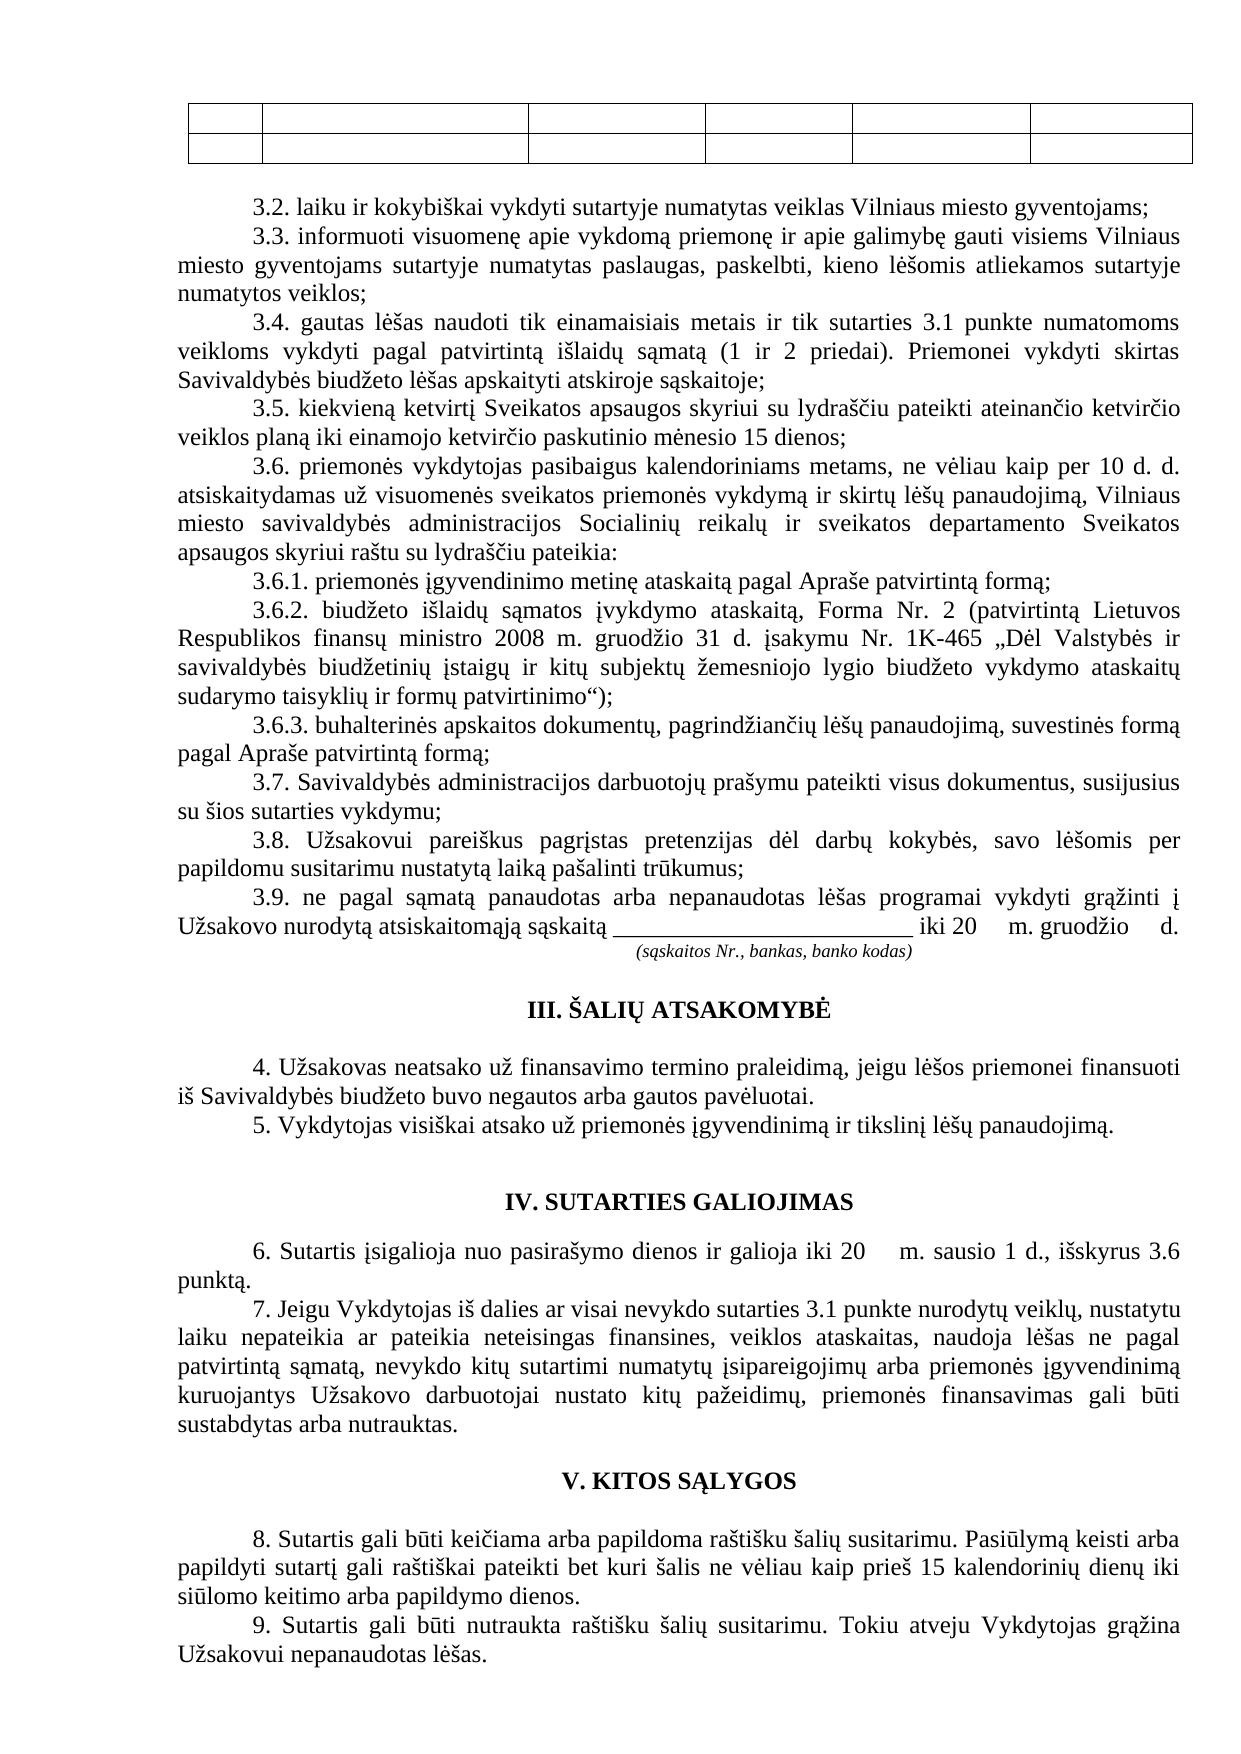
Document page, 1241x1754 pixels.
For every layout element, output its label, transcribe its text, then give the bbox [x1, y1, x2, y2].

text 3.5. kiekvieną ketvirtį Sveikatos apsaugos skyriui su lydraščiu pateikti ateinančio ketvirčio veiklos planą iki einamojo ketvirčio paskutinio mėnesio 15 dienos; [177, 393, 1181, 451]
text 3.9. ne pagal sąmatą panaudotas arba nepanaudotas lėšas programai vykdyti grąžinti į Užsakovo nurodytą atsiskaitomąją sąskaitą ________________________ iki 20 m. gruodžio d. [177, 882, 1181, 940]
text 6. Sutartis įsigalioja nuo pasirašymo dienos ir galioja iki 20 m. sausio 1 d., išskyrus 3.6 punktą. [177, 1236, 1181, 1294]
table_cell [1031, 104, 1192, 132]
table_cell [263, 134, 528, 162]
text 3.6. priemonės vykdytojas pasibaigus kalendoriniams metams, ne vėliau kaip per 10 d. d. atsiskaitydamas už visuomenės sveikatos priemonės vykdymą ir skirtų lėšų panaudojimą, Vilniaus miesto savivaldybės administracijos Socialinių reikalų ir sveikatos departamento Sveikatos apsaugos skyriui raštu su lydraščiu pateikia: [177, 451, 1181, 566]
table_cell [529, 104, 705, 132]
text 3.6.3. buhalterinės apskaitos dokumentų, pagrindžiančių lėšų panaudojimą, suvestinės formą pagal Apraše patvirtintą formą; [177, 710, 1181, 767]
text 3.3. informuoti visuomenę apie vykdomą priemonę ir apie galimybę gauti visiems Vilniaus miesto gyventojams sutartyje numatytas paslaugas, paskelbti, kieno lėšomis atliekamos sutartyje numatytos veiklos; [177, 221, 1181, 307]
text 3.8. Užsakovui pareiškus pagrįstas pretenzijas dėl darbų kokybės, savo lėšomis per papildomu susitarimu nustatytą laiką pašalinti trūkumus; [177, 825, 1181, 882]
text 9. Sutartis gali būti nutraukta raštišku šalių susitarimu. Tokiu atveju Vykdytojas grąžina Užsakovui nepanaudotas lėšas. [177, 1610, 1181, 1667]
text V. KITOS SĄLYGOS [177, 1466, 1181, 1495]
text 3.6.1. priemonės įgyvendinimo metinę ataskaitą pagal Apraše patvirtintą formą; [177, 566, 1181, 595]
text (sąskaitos Nr., bankas, banko kodas) [177, 940, 1181, 961]
text 3.4. gautas lėšas naudoti tik einamaisiais metais ir tik sutarties 3.1 punkte numatomoms veikloms vykdyti pagal patvirtintą išlaidų sąmatą (1 ir 2 priedai). Priemonei vykdyti skirtas Savivaldybės biudžeto lėšas apskaityti atskiroje sąskaitoje; [177, 307, 1181, 393]
table_cell [189, 104, 262, 132]
table_cell [529, 134, 705, 162]
text 8. Sutartis gali būti keičiama arba papildoma raštišku šalių susitarimu. Pasiūlymą keisti arba papildyti sutartį gali raštiškai pateikti bet kuri šalis ne vėliau kaip prieš 15 kalendorinių dienų iki siūlomo keitimo arba papildymo dienos. [177, 1524, 1181, 1610]
table_cell [706, 104, 852, 132]
text IV. SUTARTIES GALIOJIMAS [177, 1187, 1181, 1216]
table_cell [1031, 134, 1192, 162]
text 5. Vykdytojas visiškai atsako už priemonės įgyvendinimą ir tikslinį lėšų panaudojimą. [177, 1110, 1181, 1138]
table_cell [853, 134, 1030, 162]
text 3.7. Savivaldybės administracijos darbuotojų prašymu pateikti visus dokumentus, susijusius su šios sutarties vykdymu; [177, 767, 1181, 825]
text 3.2. laiku ir kokybiškai vykdyti sutartyje numatytas veiklas Vilniaus miesto gyventojams; [177, 192, 1181, 221]
text 3.6.2. biudžeto išlaidų sąmatos įvykdymo ataskaitą, Forma Nr. 2 (patvirtintą Lietuvos Respublikos finansų ministro 2008 m. gruodžio 31 d. įsakymu Nr. 1K-465 „Dėl Valstybės ir savivaldybės biudžetinių įstaigų ir kitų subjektų žemesniojo lygio biudžeto vykdymo ataskaitų sudarymo taisyklių ir formų patvirtinimo“); [177, 595, 1181, 710]
table_cell [263, 104, 528, 132]
text 7. Jeigu Vykdytojas iš dalies ar visai nevykdo sutarties 3.1 punkte nurodytų veiklų, nustatytu laiku nepateikia ar pateikia neteisingas finansines, veiklos ataskaitas, naudoja lėšas ne pagal patvirtintą sąmatą, nevykdo kitų sutartimi numatytų įsipareigojimų arba priemonės įgyvendinimą kuruojantys Užsakovo darbuotojai nustato kitų pažeidimų, priemonės finansavimas gali būti sustabdytas arba nutrauktas. [177, 1294, 1181, 1437]
text III. ŠALIŲ ATSAKOMYBĖ [177, 995, 1181, 1023]
table_cell [706, 134, 852, 162]
table_cell [189, 134, 262, 162]
table_cell [853, 104, 1030, 132]
text 4. Užsakovas neatsako už finansavimo termino praleidimą, jeigu lėšos priemonei finansuoti iš Savivaldybės biudžeto buvo negautos arba gautos pavėluotai. [177, 1052, 1181, 1110]
